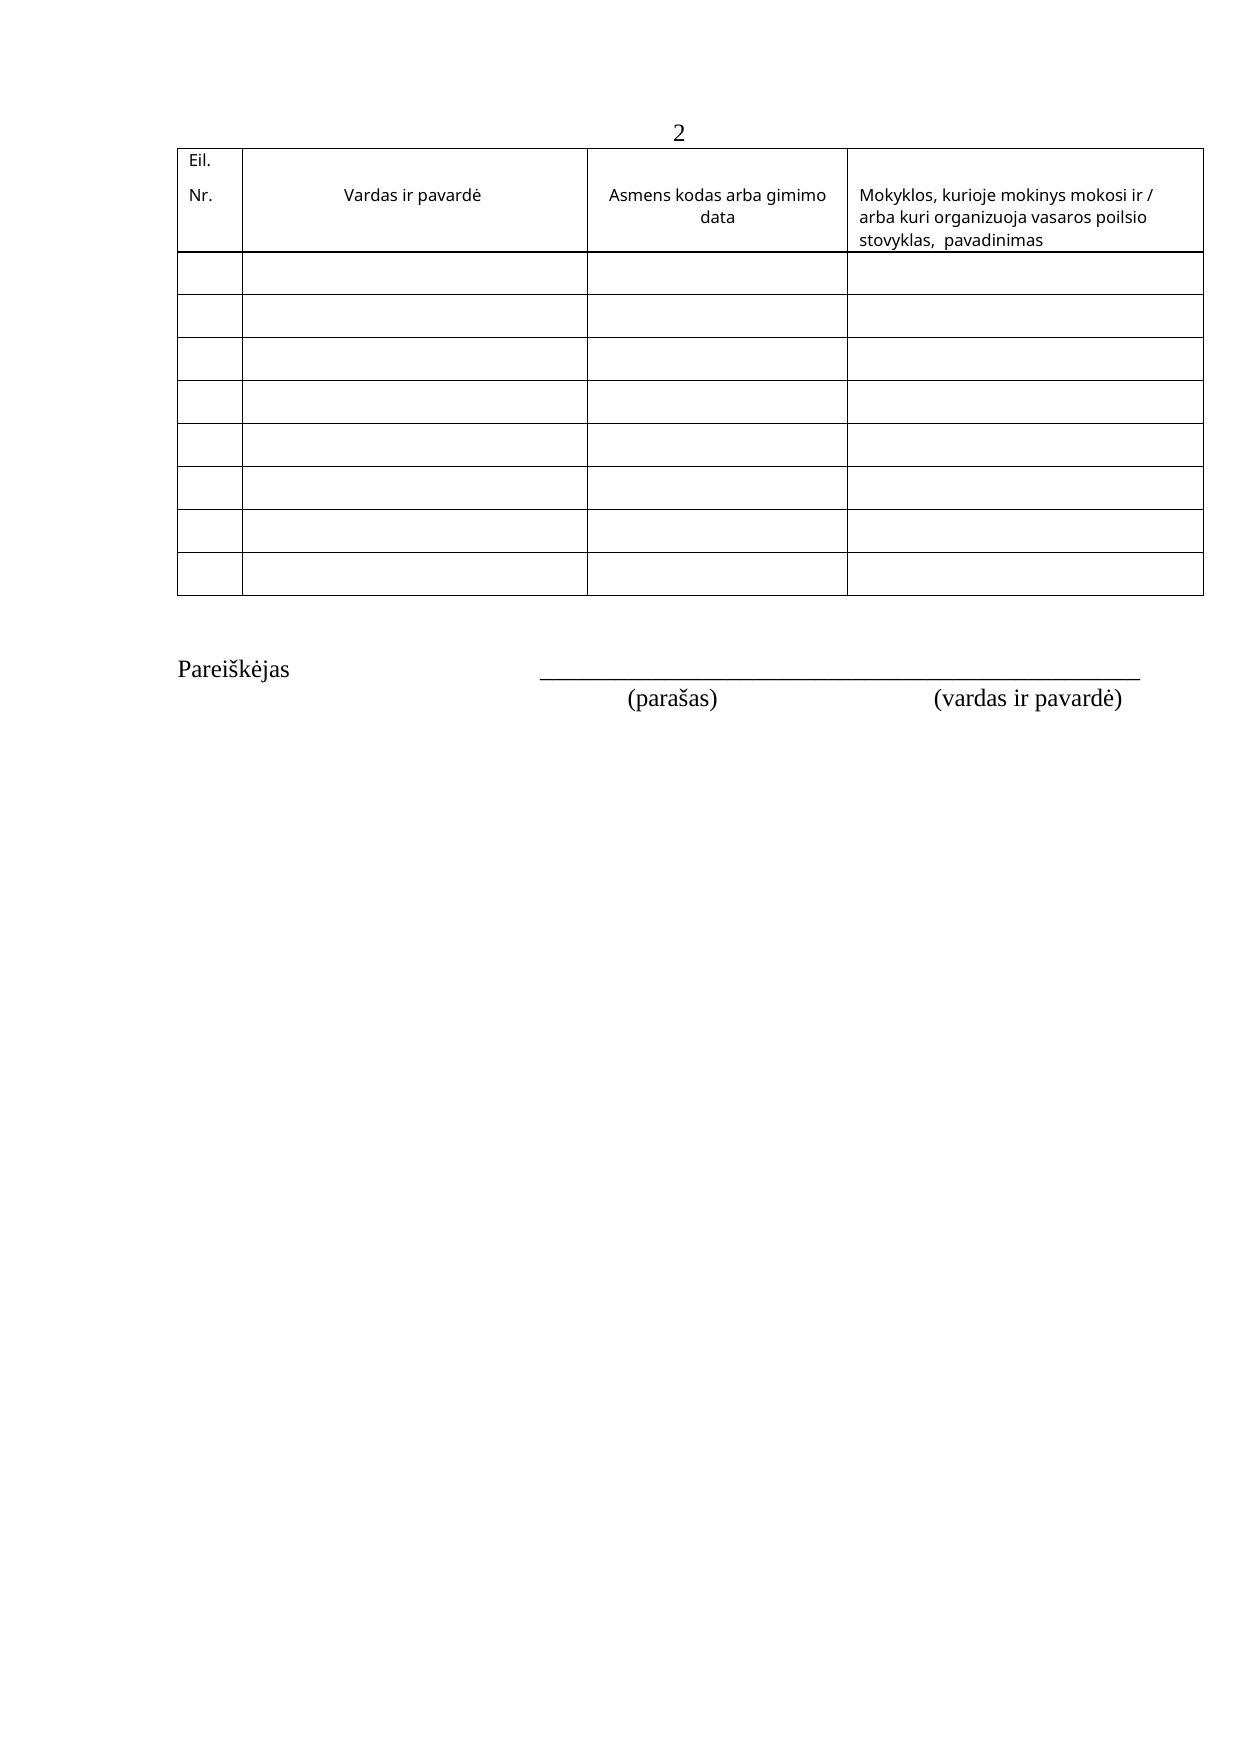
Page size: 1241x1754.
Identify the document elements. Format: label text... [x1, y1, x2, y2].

table_header Eil. Nr. [178, 149, 242, 251]
table_header Vardas ir pavardė [243, 149, 587, 251]
table_cell [588, 467, 847, 509]
table_cell [588, 424, 847, 466]
table_cell [178, 381, 242, 423]
table_cell [848, 553, 1203, 595]
table_cell [848, 295, 1203, 337]
table_cell [848, 424, 1203, 466]
table_cell [588, 338, 847, 380]
table_cell [243, 295, 587, 337]
table_cell [178, 553, 242, 595]
table_cell [848, 467, 1203, 509]
table_cell [243, 510, 587, 552]
text (parašas) (vardas ir pavardė) [552, 683, 1181, 712]
table_cell [243, 381, 587, 423]
table_cell [178, 295, 242, 337]
table_cell [178, 338, 242, 380]
table_cell [178, 467, 242, 509]
table_cell [243, 253, 587, 294]
table_cell [243, 553, 587, 595]
table_cell [848, 338, 1203, 380]
table_cell [588, 510, 847, 552]
table_cell [848, 253, 1203, 294]
table_cell [588, 253, 847, 294]
table_cell [588, 553, 847, 595]
table_header Mokyklos, kurioje mokinys mokosi ir / arba kuri organizuoja vasaros poilsio stovyklas, pavadinimas [848, 149, 1203, 251]
table_cell [178, 510, 242, 552]
table_cell [243, 338, 587, 380]
table_cell [178, 253, 242, 294]
table_cell [588, 295, 847, 337]
table_header Asmens kodas arba gimimo data [588, 149, 847, 251]
table_cell [848, 510, 1203, 552]
table_cell [243, 467, 587, 509]
text Pareiškėjas ________________________________________________ [177, 654, 1181, 683]
table_cell [848, 381, 1203, 423]
table_cell [588, 381, 847, 423]
table_cell [243, 424, 587, 466]
table_cell [178, 424, 242, 466]
